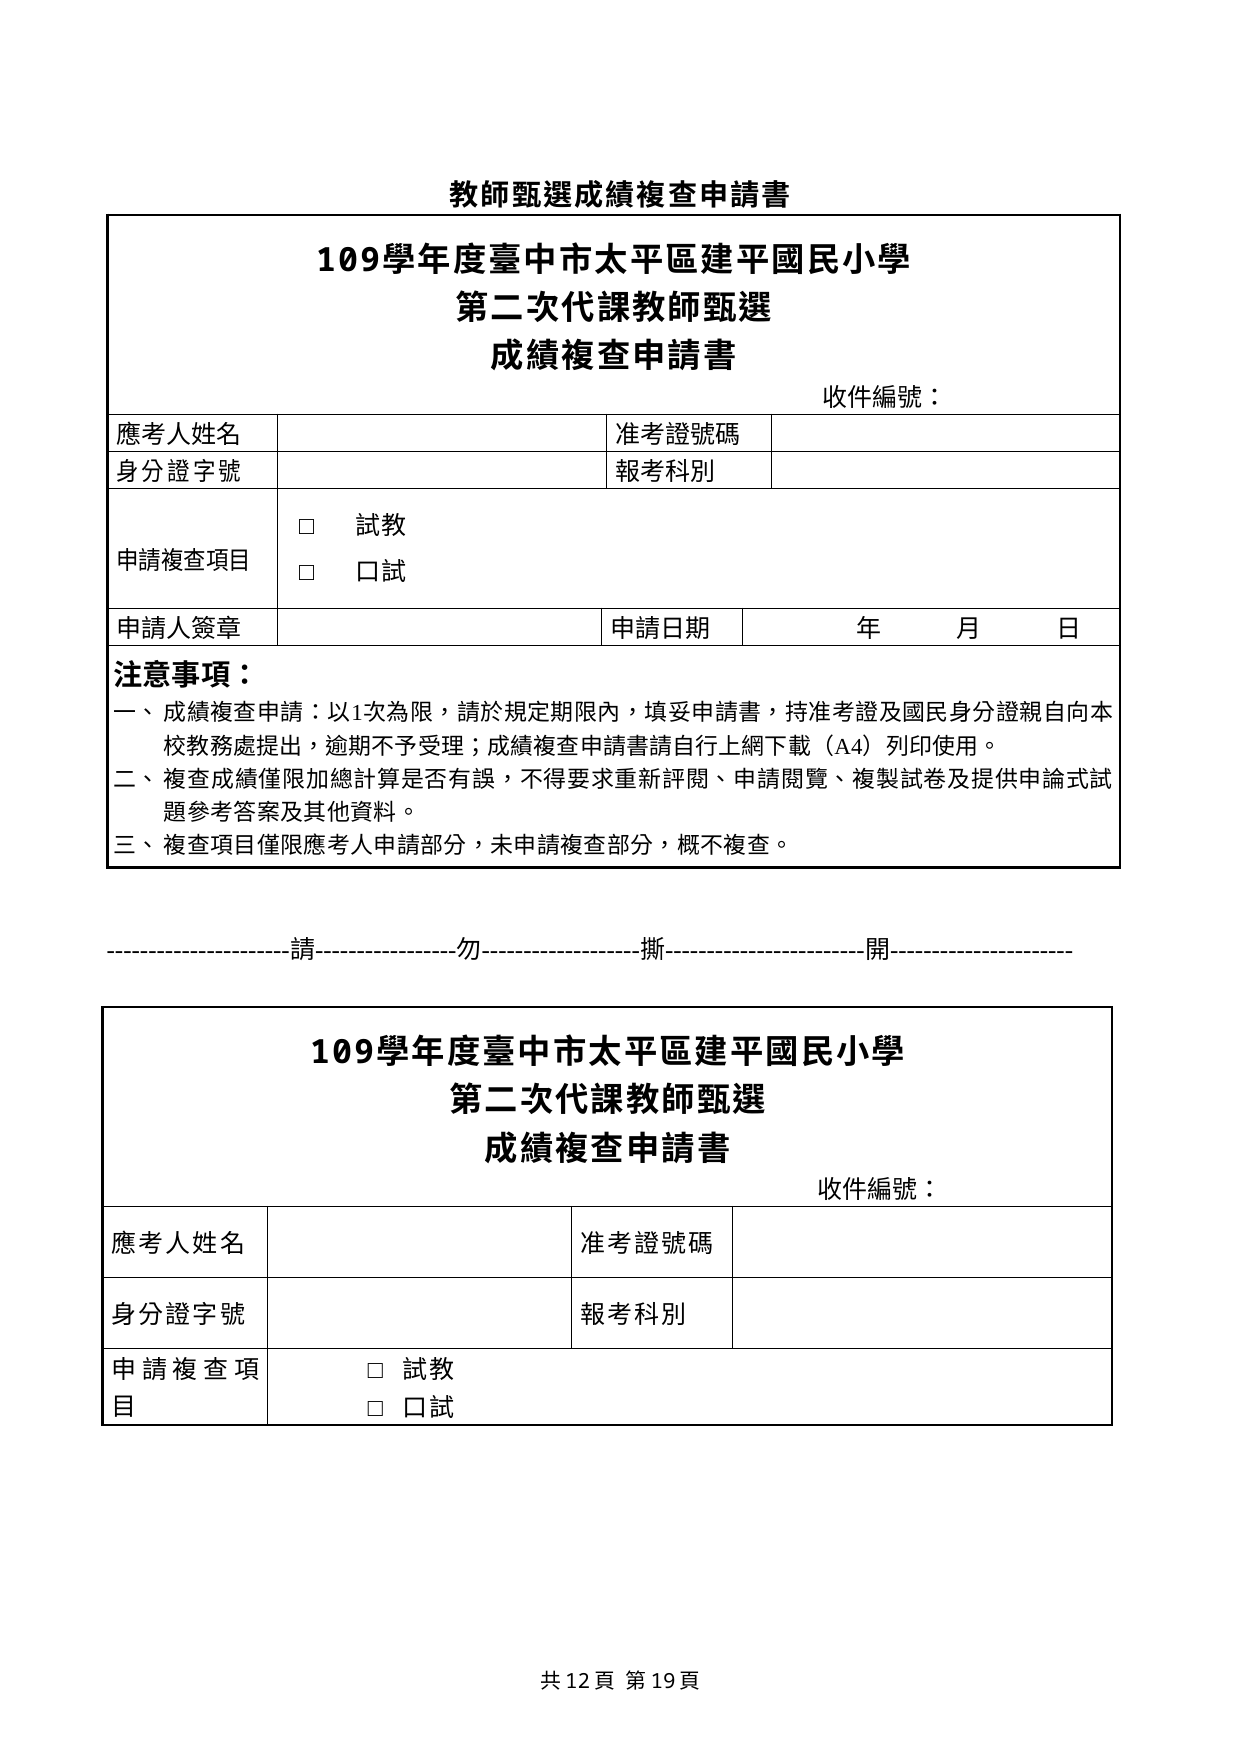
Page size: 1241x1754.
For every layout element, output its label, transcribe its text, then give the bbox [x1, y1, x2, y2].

table_cell 申請複查項目 [104, 1349, 267, 1423]
table_cell □ 試教 □ 口試 [278, 489, 1119, 608]
table_header 109學年度臺中市太平區建平國民小學 第二次代課教師甄選 成績複查申請書 收件編號： [104, 1008, 1111, 1206]
table_cell [268, 1278, 571, 1347]
table_cell [278, 415, 606, 451]
table_cell 身分證字號 [104, 1278, 267, 1347]
table_cell [278, 609, 601, 645]
text 教師甄選成績複查申請書 [106, 151, 1134, 213]
table_header 109學年度臺中市太平區建平國民小學 第二次代課教師甄選 成績複查申請書 收件編號： [109, 216, 1119, 413]
table_cell 申請人簽章 [109, 609, 277, 645]
table_cell 報考科別 [607, 452, 771, 488]
table_cell 准考證號碼 [572, 1207, 732, 1277]
table_cell [772, 452, 1119, 488]
table_cell 申請日期 [602, 609, 742, 645]
table_cell 身分證字號 [109, 452, 277, 488]
table_cell 准考證號碼 [607, 415, 771, 451]
table_cell [733, 1278, 1111, 1347]
table_cell [278, 452, 606, 488]
table_cell [733, 1207, 1111, 1277]
table_cell 申請複查項目 [109, 489, 277, 608]
table_cell 應考人姓名 [104, 1207, 267, 1277]
table_cell 年 月 日 [743, 609, 1119, 645]
table_cell 應考人姓名 [109, 415, 277, 451]
table_cell 注意事項： 一、 成績複查申請：以1次為限，請於規定期限內，填妥申請書，持准考證及國民身分證親自向本校教務處提出，逾期不予受理；成績複查申請書請自行上網下載（A4）列印使用。 二、 複查成績僅限加總計算是否有誤，不得要求重新評閱、申請閱覽、複製試卷及提供申論式試題參考答案及其他資料。 三、 複查項目僅限應考人申請部分，未申請複查部分，概不複查。 [109, 646, 1119, 866]
table_cell □ 試教 □ 口試 [268, 1349, 1111, 1423]
table_cell [772, 415, 1119, 451]
table_cell [268, 1207, 571, 1277]
text ----------------------請-----------------勿-------------------撕------------------------開---------------------- [106, 906, 1134, 968]
table_cell 報考科別 [572, 1278, 732, 1347]
